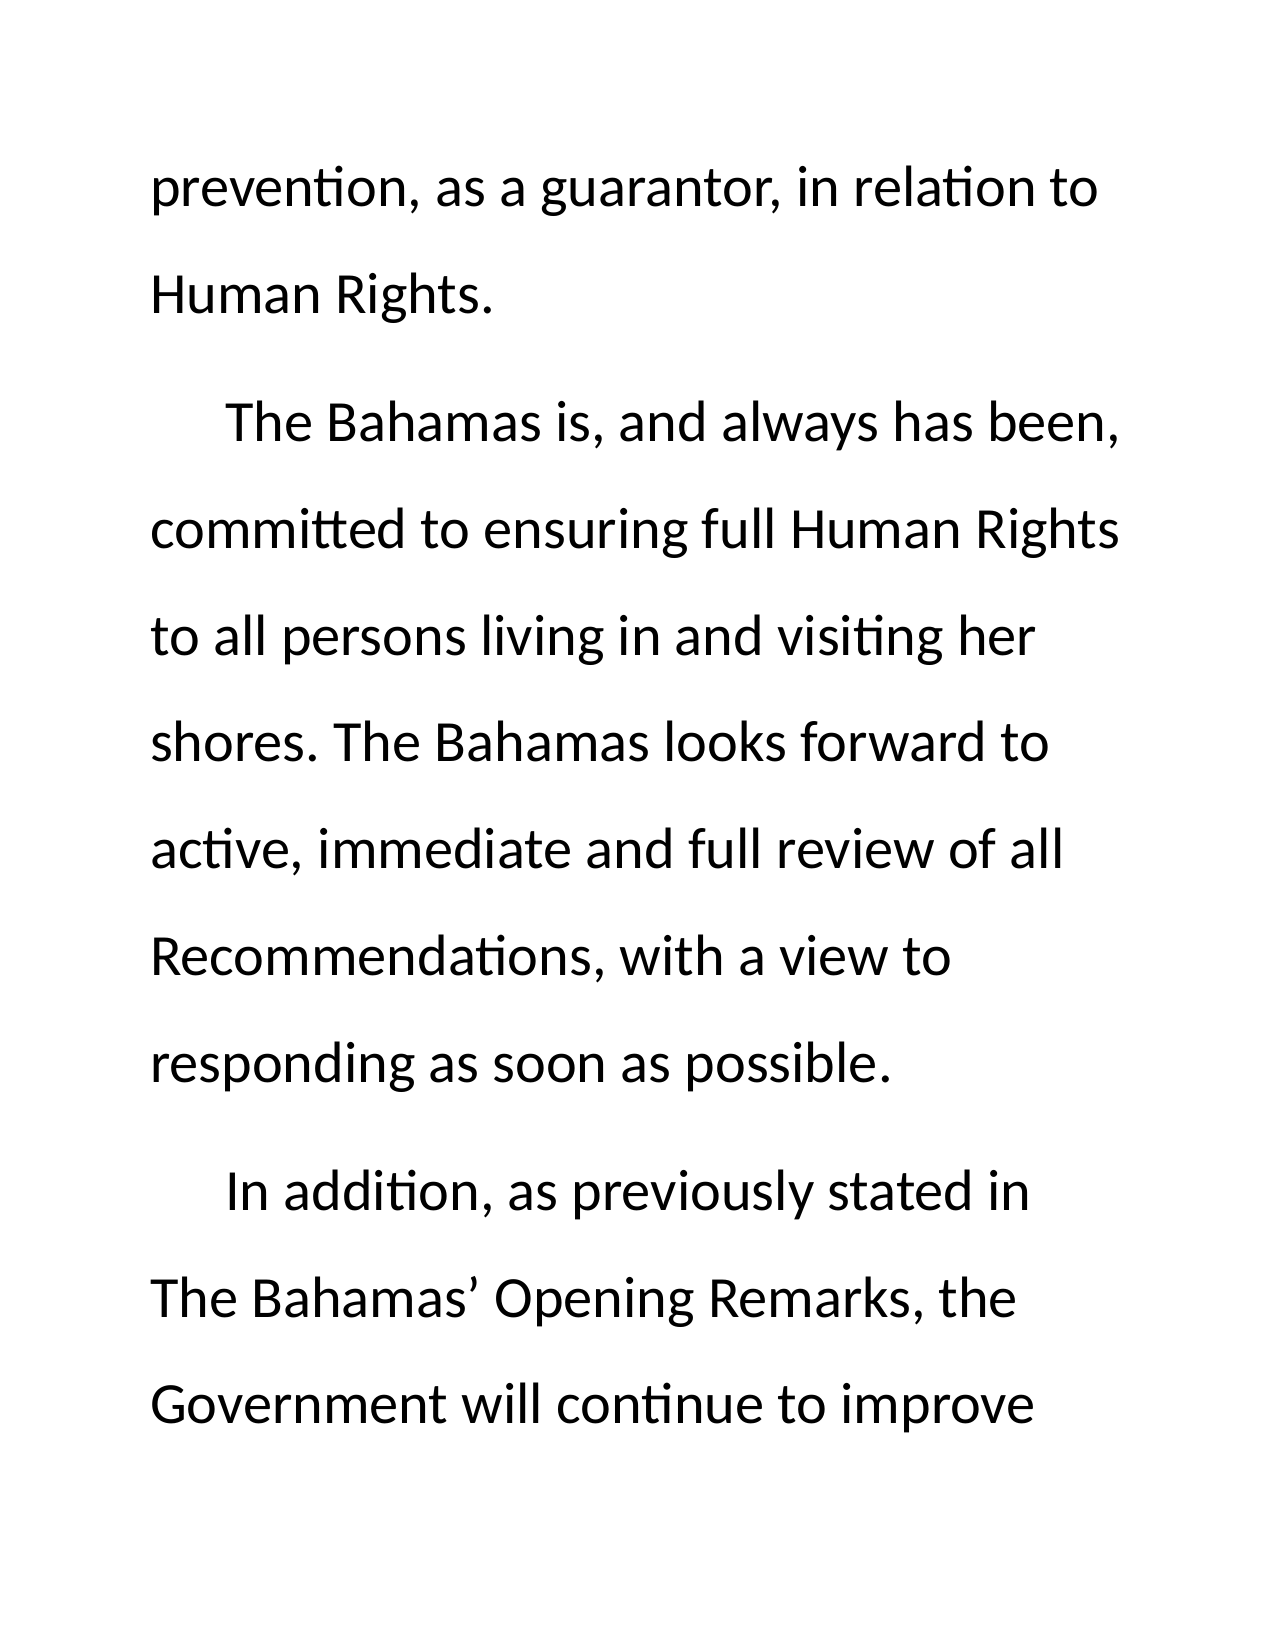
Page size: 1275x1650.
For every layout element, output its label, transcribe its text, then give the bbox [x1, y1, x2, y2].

text The Bahamas is, and always has been, committed to ensuring full Human Rights to all persons living in and visiting her shores. The Bahamas looks forward to active, immediate and full review of all Recommendations, with a view to responding as soon as possible. [150, 384, 1125, 1097]
text prevention, as a guarantor, in relation to Human Rights. [150, 150, 1125, 328]
text In addition, as previously stated in The Bahamas’ Opening Remarks, the Government will continue to improve [150, 1153, 1125, 1438]
